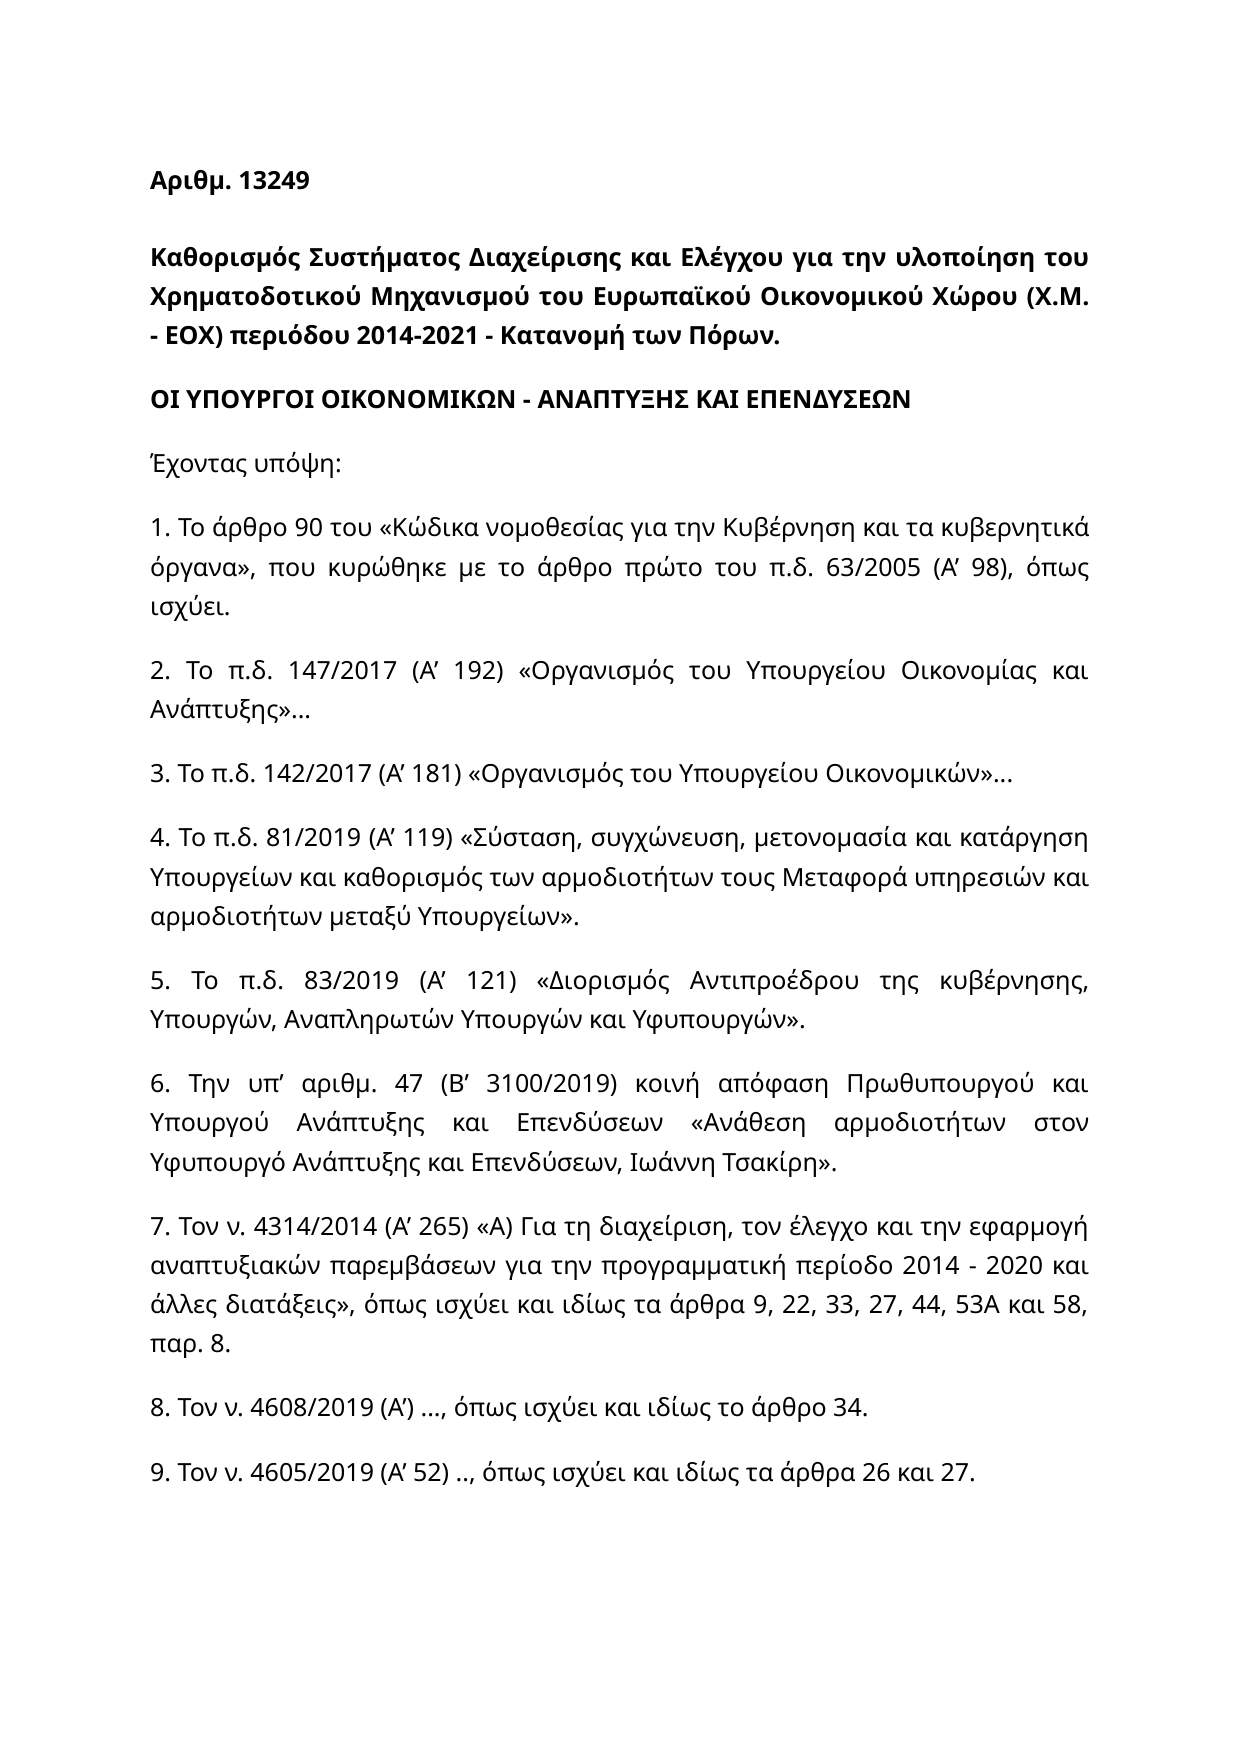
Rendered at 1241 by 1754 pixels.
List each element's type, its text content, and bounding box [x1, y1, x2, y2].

text 3. Το π.δ. 142/2017 (Α’ 181) «Οργανισμός του Υπουργείου Οικονομικών»... [150, 756, 1090, 790]
text 2. Το π.δ. 147/2017 (Α’ 192) «Οργανισμός του Υπουργείου Οικονομίας και Ανάπτυξης»... [150, 652, 1090, 726]
text ΟΙ ΥΠΟΥΡΓΟΙ ΟΙΚΟΝΟΜΙΚΩΝ - ΑΝΑΠΤΥΞΗΣ ΚΑΙ ΕΠΕΝΔΥΣΕΩΝ [150, 382, 1090, 416]
text 8. Τον ν. 4608/2019 (Α’) ..., όπως ισχύει και ιδίως το άρθρο 34. [150, 1390, 1090, 1424]
text 5. Το π.δ. 83/2019 (Α’ 121) «Διορισμός Αντιπροέδρου της κυβέρνησης, Υπουργών, Αναπληρωτών Υπουργών και Υφυπουργών». [150, 962, 1090, 1036]
text Καθορισμός Συστήματος Διαχείρισης και Ελέγχου για την υλοποίηση του Χρηματοδοτικού Μηχανισμού του Ευρωπαϊκού Οικονομικού Χώρου (Χ.Μ. - ΕΟΧ) περιόδου 2014-2021 - Κατανομή των Πόρων. [150, 239, 1090, 352]
text 9. Τον ν. 4605/2019 (Α’ 52) .., όπως ισχύει και ιδίως τα άρθρα 26 και 27. [150, 1454, 1090, 1488]
title Αριθμ. 13249 [150, 162, 1090, 197]
text 1. Το άρθρο 90 του «Κώδικα νομοθεσίας για την Κυβέρνηση και τα κυβερνητικά όργανα», που κυρώθηκε με το άρθρο πρώτο του π.δ. 63/2005 (Α’ 98), όπως ισχύει. [150, 510, 1090, 622]
text Έχοντας υπόψη: [150, 446, 1090, 480]
text 4. Το π.δ. 81/2019 (Α’ 119) «Σύσταση, συγχώνευση, μετονομασία και κατάργηση Υπουργείων και καθορισμός των αρμοδιοτήτων τους Μεταφορά υπηρεσιών και αρμοδιοτήτων μεταξύ Υπουργείων». [150, 820, 1090, 932]
text 6. Την υπ’ αριθμ. 47 (Β’ 3100/2019) κοινή απόφαση Πρωθυπουργού και Υπουργού Ανάπτυξης και Επενδύσεων «Ανάθεση αρμοδιοτήτων στον Υφυπουργό Ανάπτυξης και Επενδύσεων, Ιωάννη Τσακίρη». [150, 1066, 1090, 1178]
text 7. Τον ν. 4314/2014 (Α’ 265) «Α) Για τη διαχείριση, τον έλεγχο και την εφαρμογή αναπτυξιακών παρεμβάσεων για την προγραμματική περίοδο 2014 - 2020 και άλλες διατάξεις», όπως ισχύει και ιδίως τα άρθρα 9, 22, 33, 27, 44, 53Α και 58, παρ. 8. [150, 1208, 1090, 1360]
